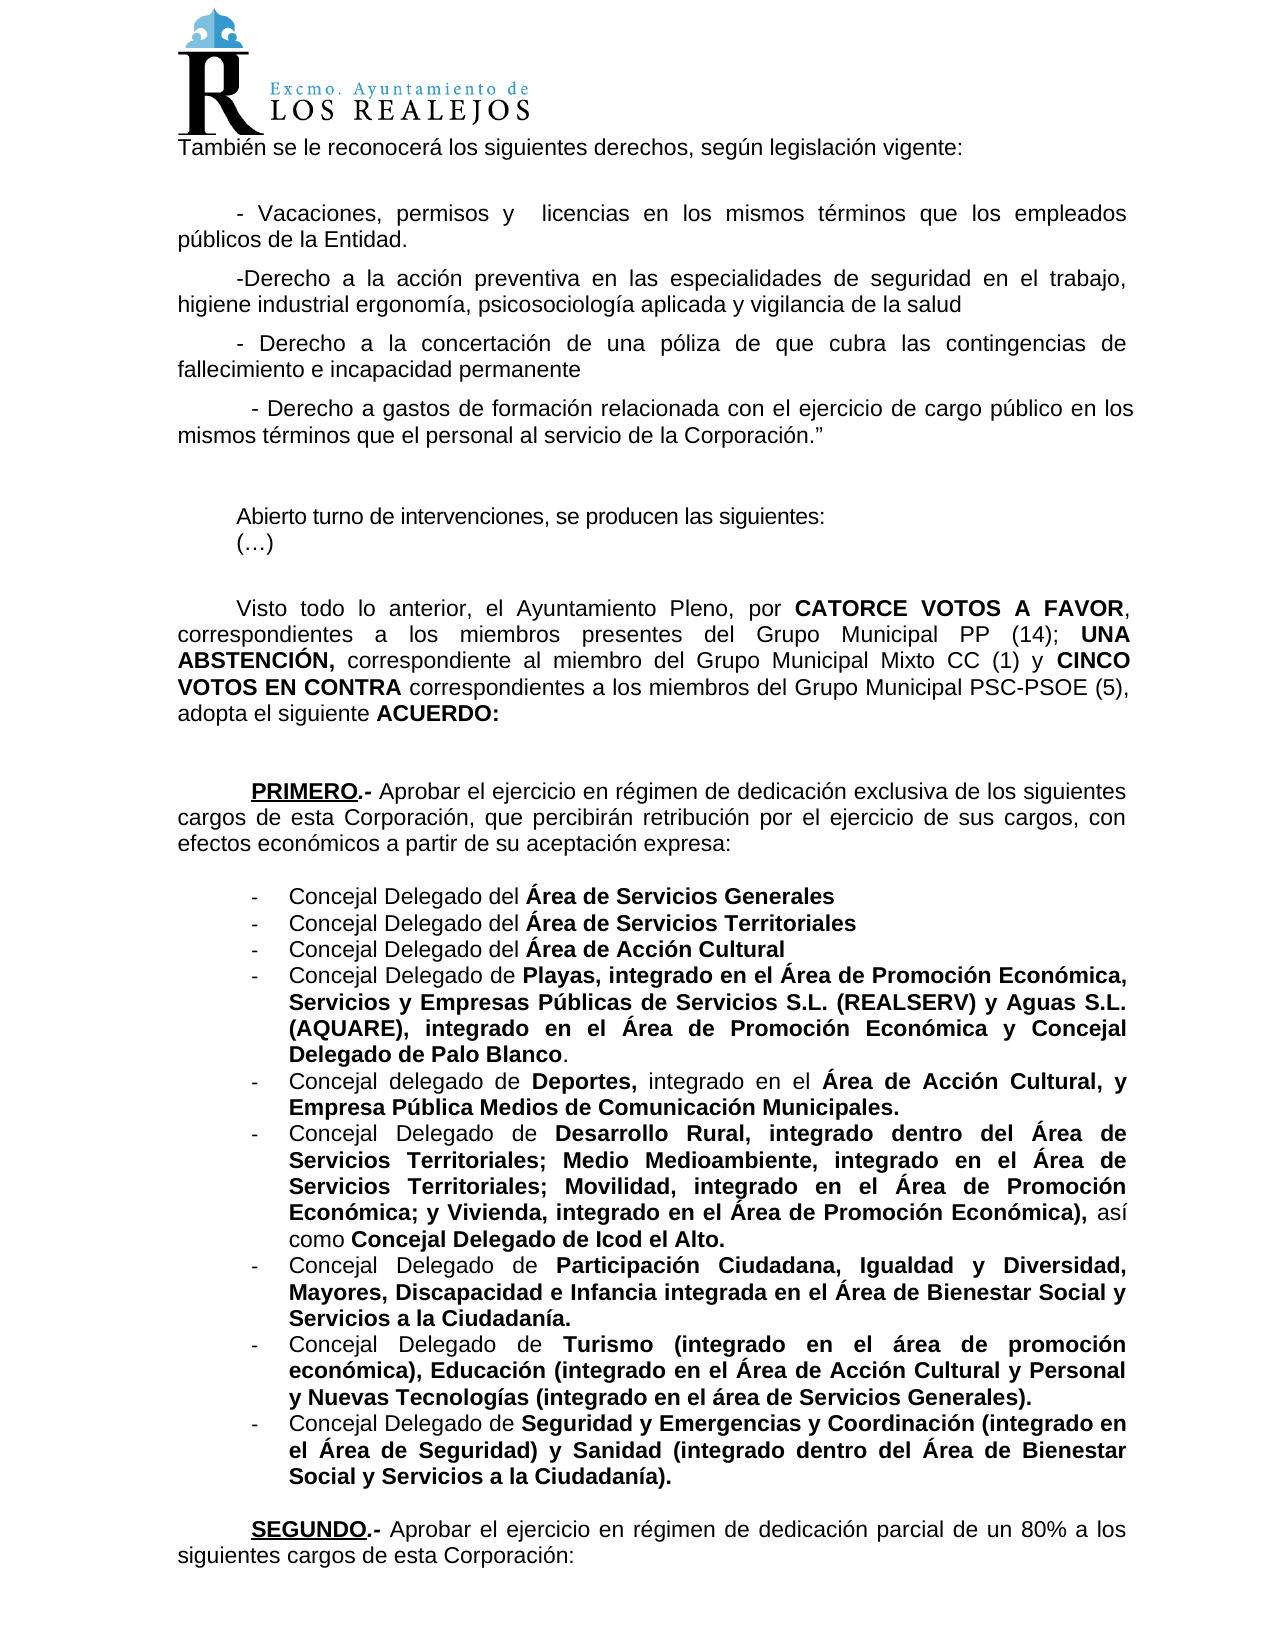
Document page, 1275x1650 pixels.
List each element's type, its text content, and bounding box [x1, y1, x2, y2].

list Concejal delegado de Deportes, integrado en el Área de Acción Cultural, y Empresa Pública Medios de Comunicación Municipales. [251, 1068, 1127, 1120]
text - Derecho a la concertación de una póliza de que cubra las contingencias de fallecimiento e incapacidad permanente [177, 330, 1127, 383]
list Concejal Delegado de Desarrollo Rural, integrado dentro del Área de Servicios Territoriales; Medio Medioambiente, integrado en el Área de Servicios Territoriales; Movilidad, integrado en el Área de Promoción Económica; y Vivienda, integrado en el Área de Promoción Económica), así como Concejal Delegado de Icod el Alto. [251, 1120, 1127, 1252]
text SEGUNDO.- Aprobar el ejercicio en régimen de dedicación parcial de un 80% a los siguientes cargos de esta Corporación: [177, 1516, 1127, 1568]
text PRIMERO.- Aprobar el ejercicio en régimen de dedicación exclusiva de los siguientes cargos de esta Corporación, que percibirán retribución por el ejercicio de sus cargos, con efectos económicos a partir de su aceptación expresa: [177, 778, 1127, 857]
text Abierto turno de intervenciones, se producen las siguientes: [177, 503, 1127, 529]
list Concejal Delegado del Área de Servicios Generales [251, 883, 1127, 909]
list Concejal Delegado del Área de Acción Cultural [251, 936, 1127, 962]
list Concejal Delegado de Playas, integrado en el Área de Promoción Económica, Servicios y Empresas Públicas de Servicios S.L. (REALSERV) y Aguas S.L. (AQUARE), integrado en el Área de Promoción Económica y Concejal Delegado de Palo Blanco. [251, 962, 1127, 1068]
text (…) [177, 529, 1127, 556]
list Concejal Delegado de Participación Ciudadana, Igualdad y Diversidad, Mayores, Discapacidad e Infancia integrada en el Área de Bienestar Social y Servicios a la Ciudadanía. [251, 1252, 1127, 1331]
list Concejal Delegado de Turismo (integrado en el área de promoción económica), Educación (integrado en el Área de Acción Cultural y Personal y Nuevas Tecnologías (integrado en el área de Servicios Generales). [251, 1331, 1127, 1410]
text -Derecho a la acción preventiva en las especialidades de seguridad en el trabajo, higiene industrial ergonomía, psicosociología aplicada y vigilancia de la salud [177, 265, 1127, 317]
text También se le reconocerá los siguientes derechos, según legislación vigente: [177, 118, 1127, 161]
list Concejal Delegado de Seguridad y Emergencias y Coordinación (integrado en el Área de Seguridad) y Sanidad (integrado dentro del Área de Bienestar Social y Servicios a la Ciudadanía). [251, 1410, 1127, 1489]
text - Vacaciones, permisos y licencias en los mismos términos que los empleados públicos de la Entidad. [177, 199, 1127, 252]
text Visto todo lo anterior, el Ayuntamiento Pleno, por catorce VOTOS A FAVOR, correspondientes a los miembros presentes del Grupo Municipal PP (14); UNA ABSTENCIÓN, correspondiente al miembro del Grupo Municipal Mixto CC (1) y CINCO VOTOS EN CONTRA correspondientes a los miembros del Grupo Municipal PSC-PSOE (5), adopta el siguiente ACUERDO: [177, 594, 1130, 726]
text - Derecho a gastos de formación relacionada con el ejercicio de cargo público en los mismos términos que el personal al servicio de la Corporación.” [177, 395, 1136, 448]
list Concejal Delegado del Área de Servicios Territoriales [251, 909, 1127, 936]
